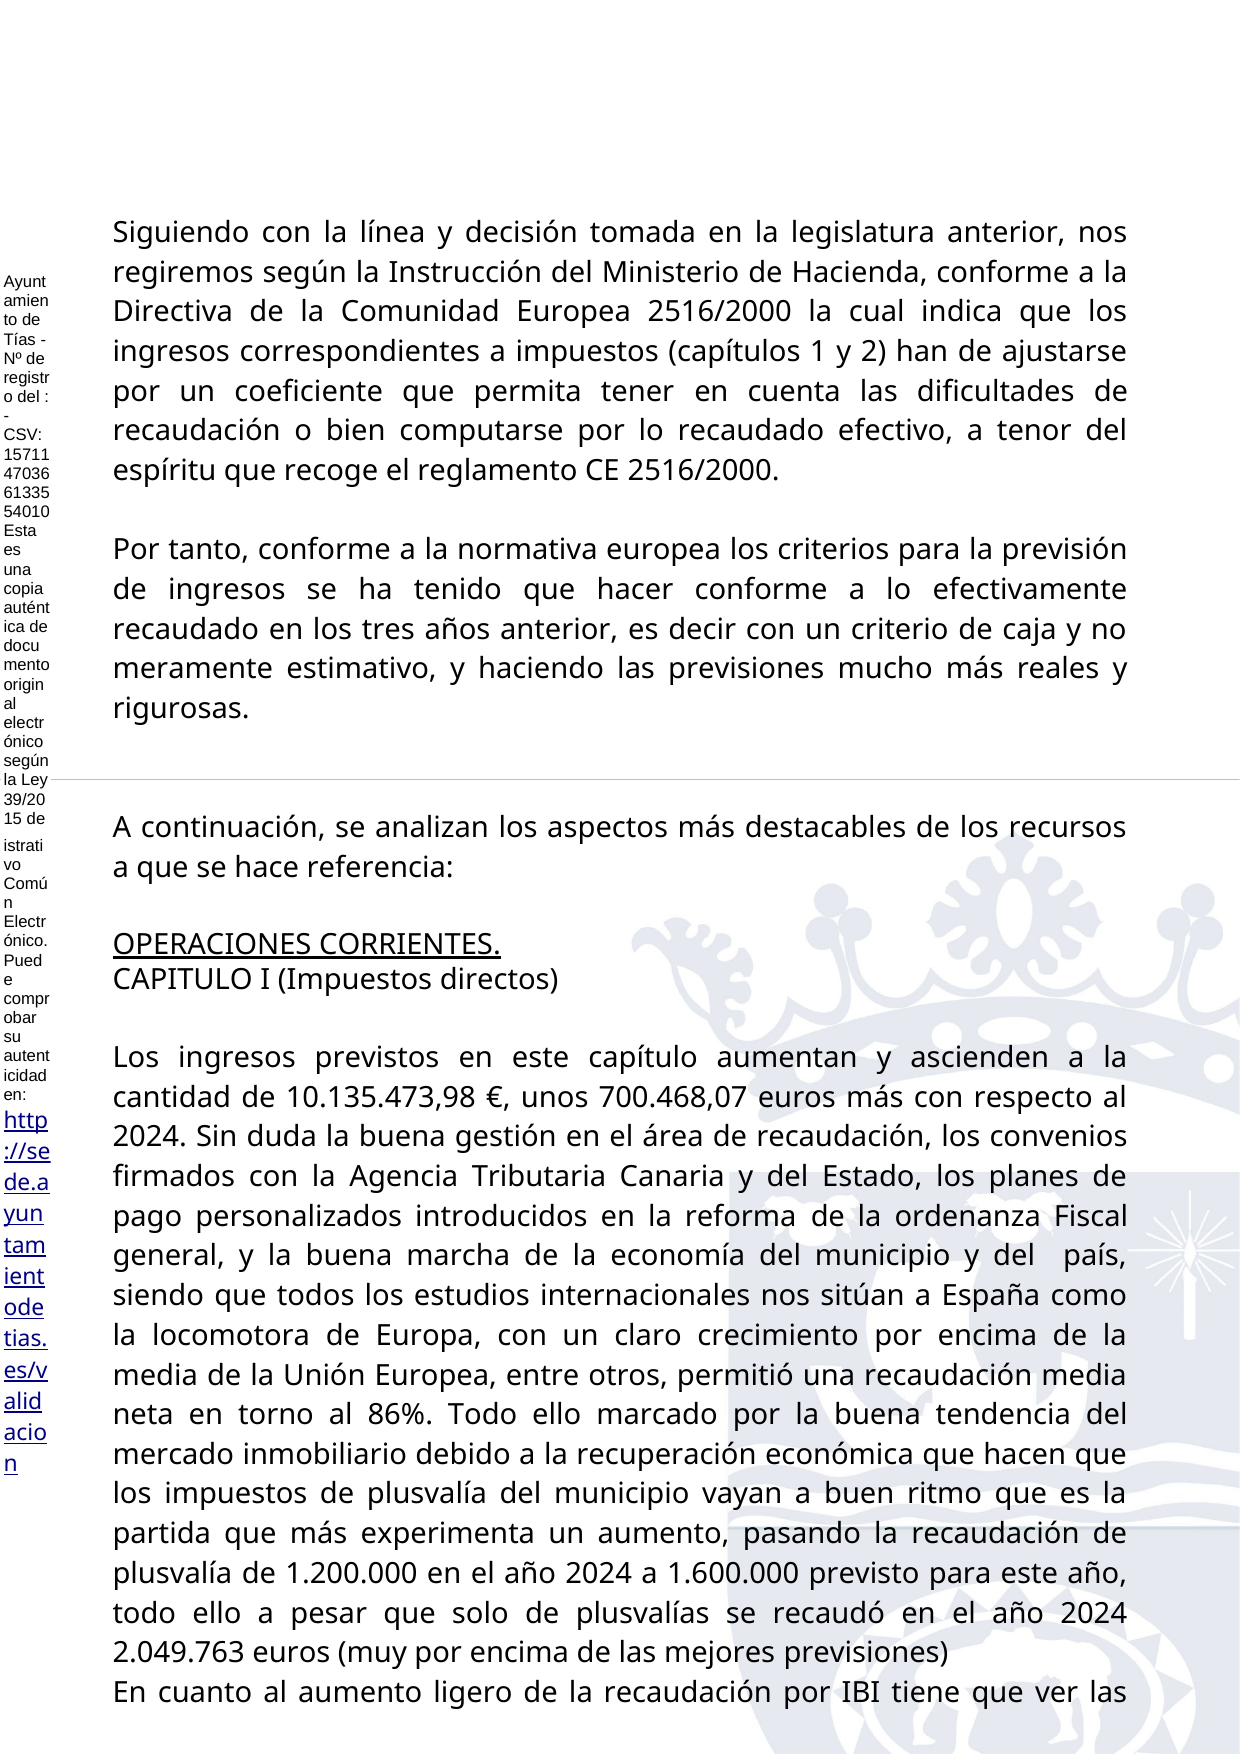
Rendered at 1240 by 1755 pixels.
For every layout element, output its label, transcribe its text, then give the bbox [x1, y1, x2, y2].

text Siguiendo con la línea y decisión tomada en la legislatura anterior, nos regiremos según la Instrucción del Ministerio de Hacienda, conforme a la Directiva de la Comunidad Europea 2516/2000 la cual indica que los ingresos correspondientes a impuestos (capítulos 1 y 2) han de ajustarse por un coeficiente que permita tener en cuenta las dificultades de recaudación o bien computarse por lo recaudado efectivo, a tenor del espíritu que recoge el reglamento CE 2516/2000. [112, 211, 1128, 489]
text Procedimiento Administrativo Común Electrónico. Puede comprobar su autenticidad en: http://sede.ayuntamientodetias.es/validacion [3, 1162, 51, 1483]
text Por tanto, conforme a la normativa europea los criterios para la previsión de ingresos se ha tenido que hacer conforme a lo efectivamente recaudado en los tres años anterior, es decir con un criterio de caja y no meramente estimativo, y haciendo las previsiones mucho más reales y rigurosas. [112, 529, 1128, 727]
text Procedimiento Administrativo Común Electrónico. Puede comprobar su autenticidad en: http://sede.ayuntamientodetias.es/validacion [3, 835, 51, 1161]
text Ayuntamiento de Tías - Nº de registro del : - CSV: 15711470366133554010 Esta es una copia auténtica de documento original electrónico según la Ley 39/2015 de [3, 272, 51, 828]
